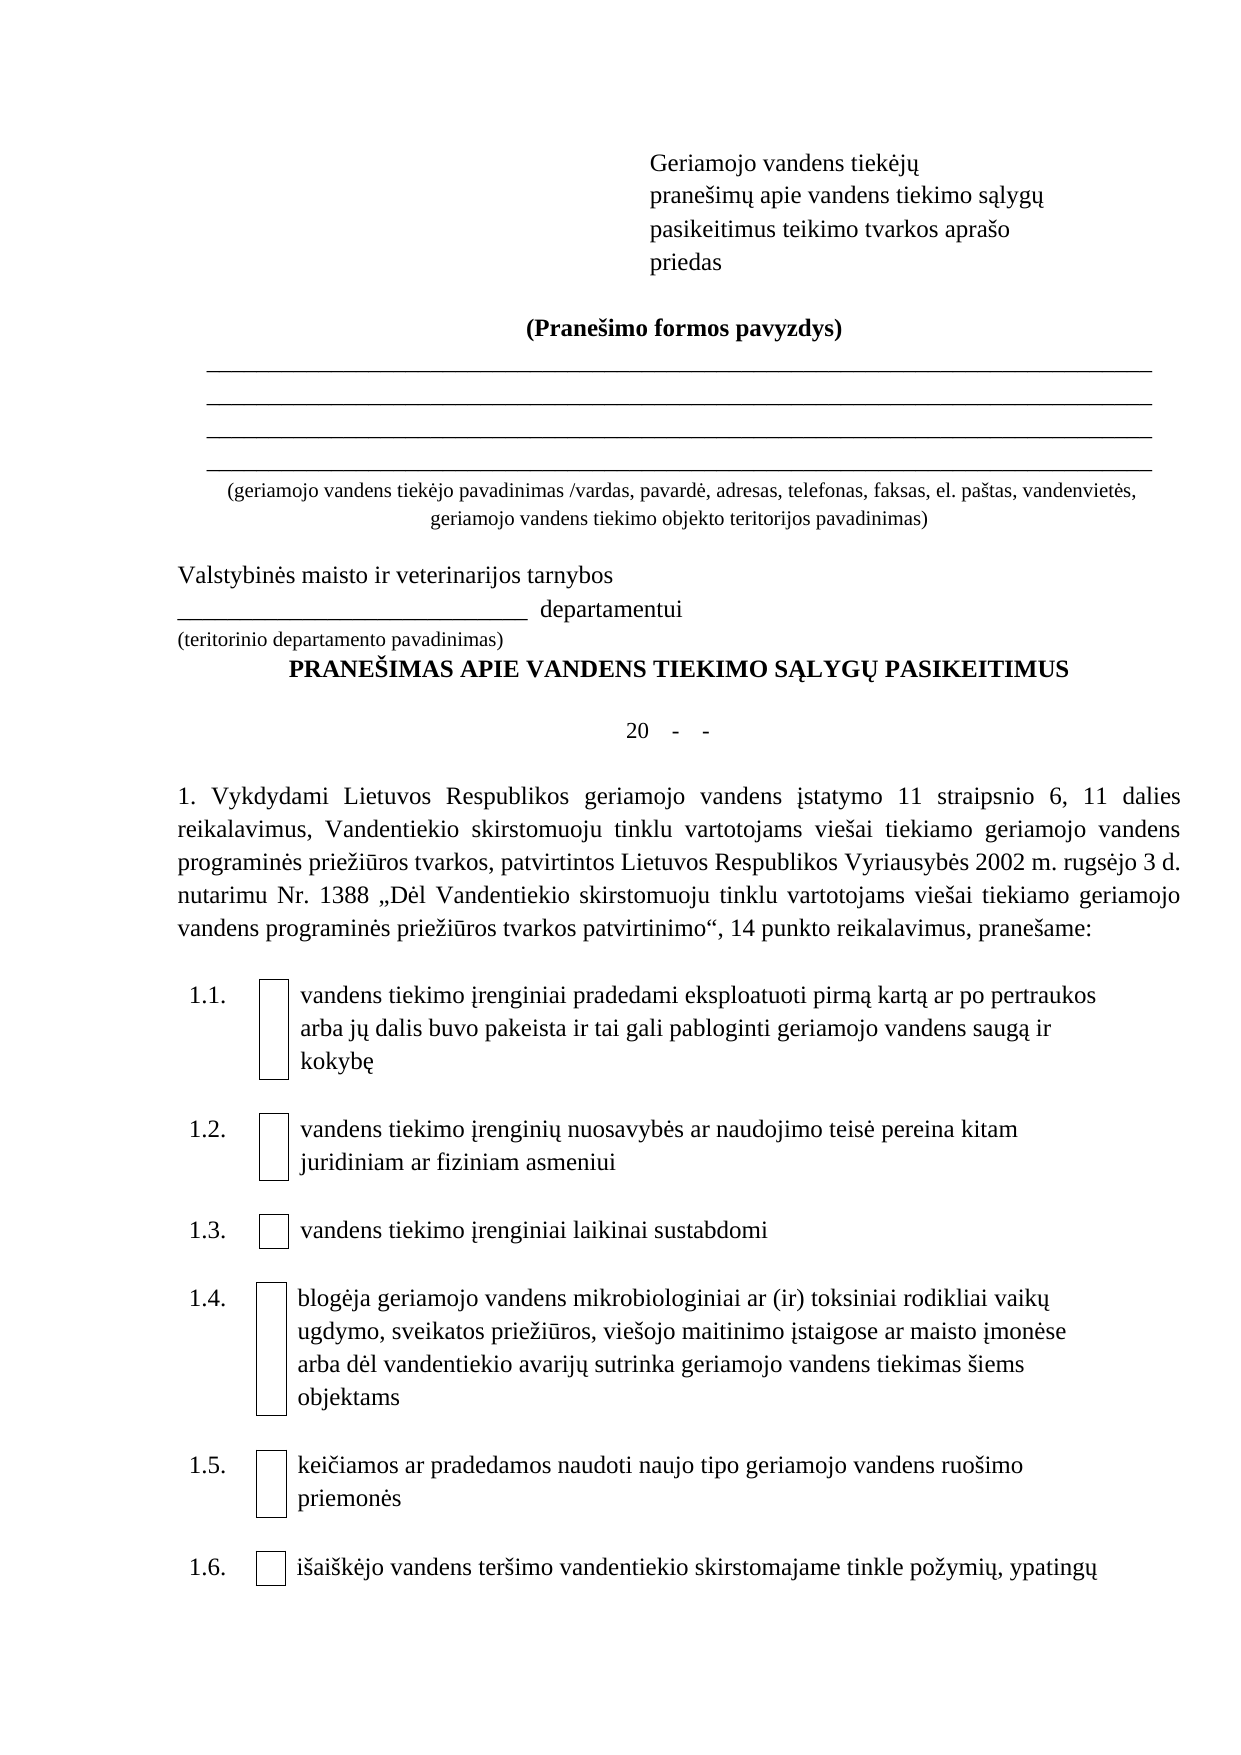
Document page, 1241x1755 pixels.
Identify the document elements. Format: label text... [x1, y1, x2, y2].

table_header [260, 1114, 288, 1180]
table_header 1.1. [177, 979, 259, 1079]
table_header blogėja geriamojo vandens mikrobiologiniai ar (ir) toksiniai rodikliai vaikų ugdymo, sveikatos priežiūros, viešojo maitinimo įstaigose ar maisto įmonėse arba dėl vandentiekio avarijų sutrinka geriamojo vandens tiekimas šiems objektams [287, 1282, 1122, 1415]
text priedas [649, 247, 1181, 275]
table_header vandens tiekimo įrenginiai pradedami eksploatuoti pirmą kartą ar po pertraukos arba jų dalis buvo pakeista ir tai gali pabloginti geriamojo vandens saugą ir kokybę [289, 979, 1122, 1079]
text Valstybinės maisto ir veterinarijos tarnybos [177, 561, 1181, 589]
table_header [260, 980, 288, 1079]
table_header keičiamos ar pradedamos naudoti naujo tipo geriamojo vandens ruošimo priemonės [287, 1450, 1122, 1517]
table_header vandens tiekimo įrenginiai laikinai sustabdomi [289, 1214, 1122, 1248]
table_header 1.5. [177, 1450, 256, 1517]
table_header 1.2. [177, 1113, 259, 1180]
table_header 1.4. [177, 1282, 256, 1415]
table_header [257, 1552, 285, 1585]
table_header išaiškėjo vandens teršimo vandentiekio skirstomajame tinkle požymių, ypatingų [286, 1551, 1122, 1585]
text pranešimas APIE VANDENS TIEKIMO SĄLYGŲ PASIKEITIMUS [177, 654, 1181, 683]
text (teritorinio departamento pavadinimas) [177, 627, 1181, 651]
table_header [257, 1283, 286, 1415]
table_header vandens tiekimo įrenginių nuosavybės ar naudojimo teisė pereina kitam juridiniam ar fiziniam asmeniui [289, 1113, 1122, 1180]
text Geriamojo vandens tiekėjų [649, 148, 1181, 176]
table_header 1.6. [177, 1551, 256, 1585]
text pranešimų apie vandens tiekimo sąlygų [649, 181, 1181, 209]
text (Pranešimo formos pavyzdys) [177, 313, 1191, 341]
text 1. Vykdydami Lietuvos Respublikos geriamojo vandens įstatymo 11 straipsnio 6, 11 dalies reikalavimus, Vandentiekio skirstomuoju tinklu vartotojams viešai tiekiamo geriamojo vandens programinės priežiūros tvarkos, patvirtintos Lietuvos Respublikos Vyriausybės 2002 m. rugsėjo 3 d. nutarimu Nr. 1388 „Dėl Vandentiekio skirstomuoju tinklu vartotojams viešai tiekiamo geriamojo vandens programinės priežiūros tvarkos patvirtinimo“, 14 punkto reikalavimus, pranešame: [177, 781, 1181, 942]
table_header 1.3. [177, 1214, 259, 1248]
text ____________________________ departamentui [177, 594, 1181, 622]
text pasikeitimus teikimo tvarkos aprašo [649, 214, 1181, 242]
text (geriamojo vandens tiekėjo pavadinimas /vardas, pavardė, adresas, telefonas, faksas, el. paštas, vandenvietės, geriamojo vandens tiekimo objekto teritorijos pavadinimas) [177, 478, 1181, 529]
table_header [257, 1451, 286, 1517]
table_header [260, 1215, 288, 1248]
text 20 - - [177, 717, 1181, 744]
